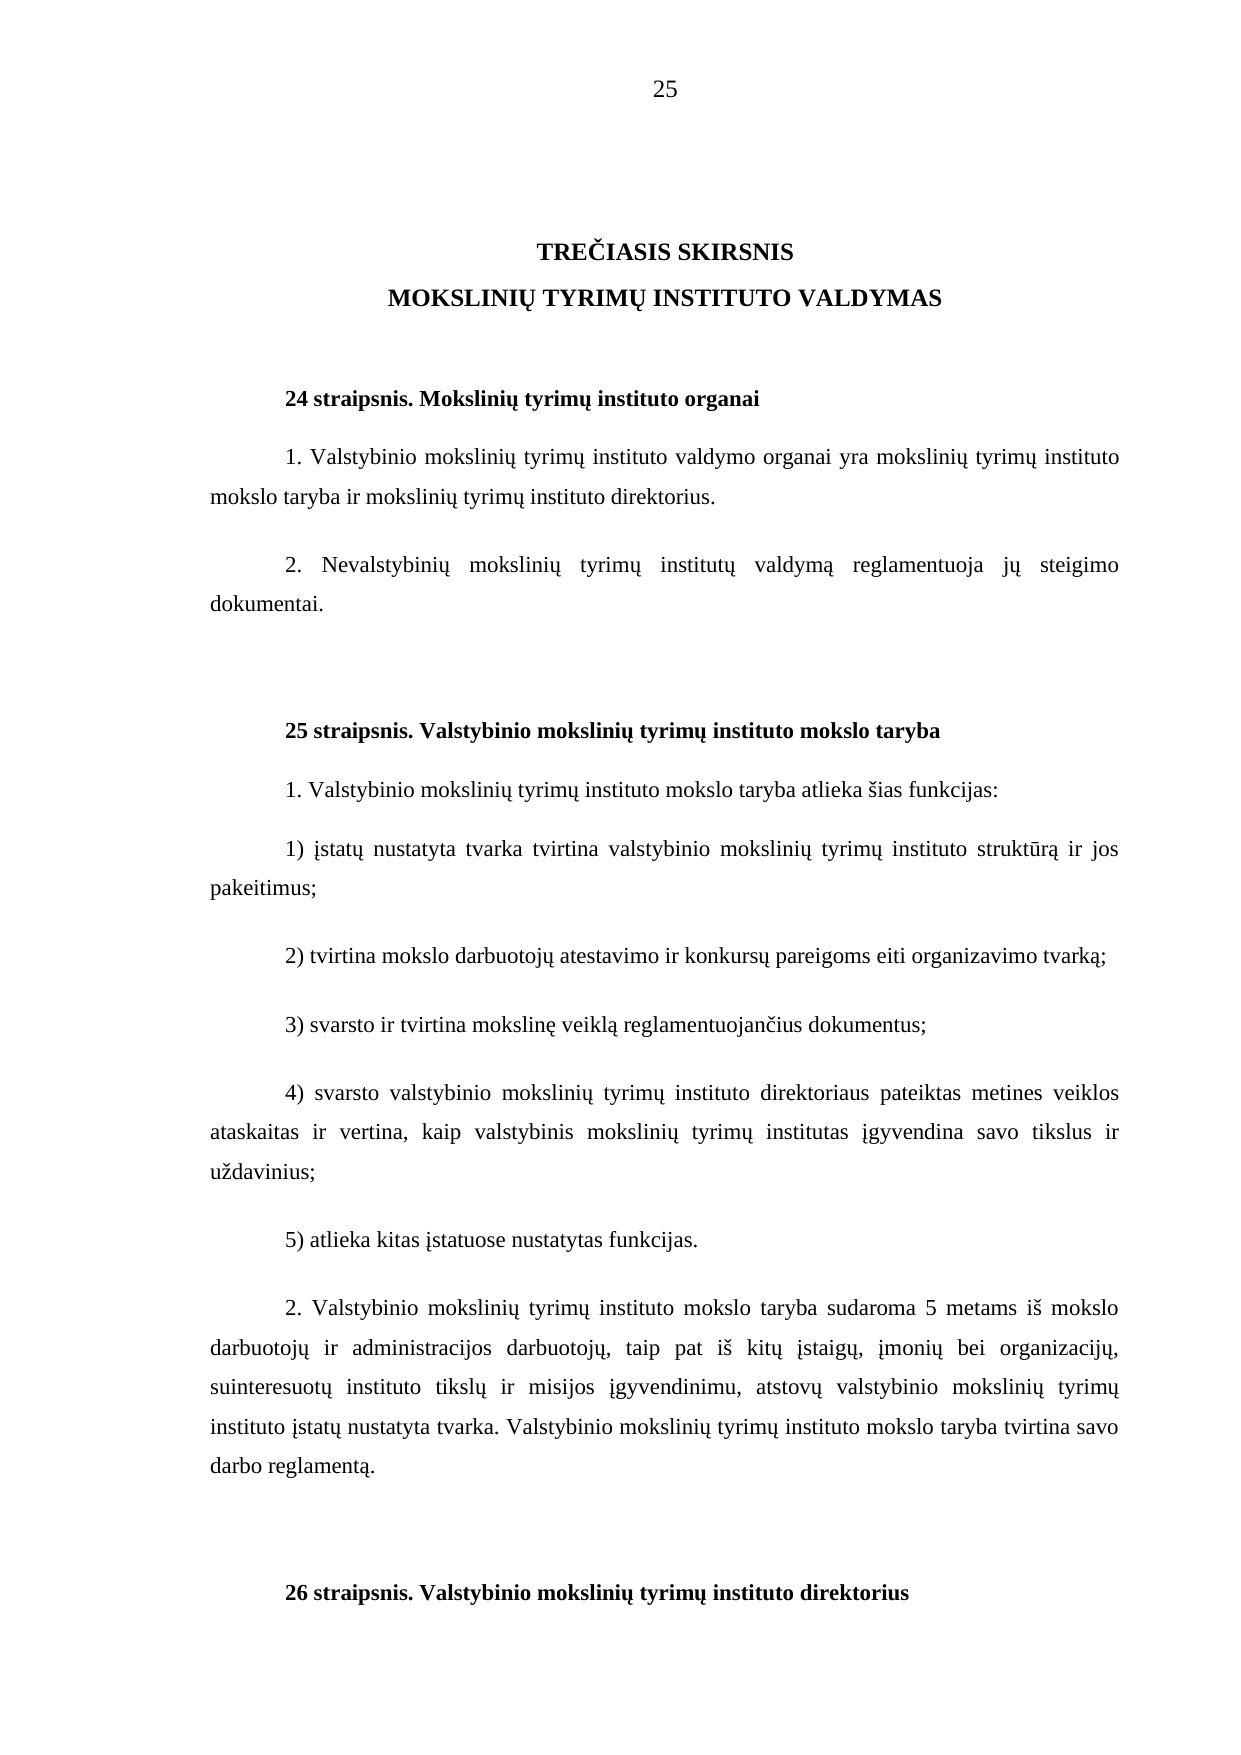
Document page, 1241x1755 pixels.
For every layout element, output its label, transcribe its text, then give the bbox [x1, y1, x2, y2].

text 1) įstatų nustatyta tvarka tvirtina valstybinio mokslinių tyrimų instituto struktūrą ir jos pakeitimus; [210, 835, 1120, 901]
text 3) svarsto ir tvirtina mokslinę veiklą reglamentuojančius dokumentus; [210, 1011, 1120, 1037]
text 26 straipsnis. Valstybinio mokslinių tyrimų instituto direktorius [210, 1579, 1120, 1605]
text 4) svarsto valstybinio mokslinių tyrimų instituto direktoriaus pateiktas metines veiklos ataskaitas ir vertina, kaip valstybinis mokslinių tyrimų institutas įgyvendina savo tikslus ir uždavinius; [210, 1079, 1120, 1184]
text 2) tvirtina mokslo darbuotojų atestavimo ir konkursų pareigoms eiti organizavimo tvarką; [210, 942, 1120, 969]
text 25 straipsnis. Valstybinio mokslinių tyrimų instituto mokslo taryba [210, 717, 1120, 744]
text 2. Nevalstybinių mokslinių tyrimų institutų valdymą reglamentuoja jų steigimo dokumentai. [210, 551, 1120, 617]
text 1. Valstybinio mokslinių tyrimų instituto valdymo organai yra mokslinių tyrimų instituto mokslo taryba ir mokslinių tyrimų instituto direktorius. [210, 443, 1120, 509]
text 5) atlieka kitas įstatuose nustatytas funkcijas. [210, 1226, 1120, 1252]
text MOKSLINIŲ TYRIMŲ INSTITUTO VALDYMAS [210, 283, 1120, 312]
text 24 straipsnis. Mokslinių tyrimų instituto organai [210, 385, 1120, 411]
text TREČIASIS SKIRSNIS [210, 237, 1120, 266]
text 1. Valstybinio mokslinių tyrimų instituto mokslo taryba atlieka šias funkcijas: [210, 776, 1120, 802]
text 2. Valstybinio mokslinių tyrimų instituto mokslo taryba sudaroma 5 metams iš mokslo darbuotojų ir administracijos darbuotojų, taip pat iš kitų įstaigų, įmonių bei organizacijų, suinteresuotų instituto tikslų ir misijos įgyvendinimu, atstovų valstybinio mokslinių tyrimų instituto įstatų nustatyta tvarka. Valstybinio mokslinių tyrimų instituto mokslo taryba tvirtina savo darbo reglamentą. [210, 1294, 1120, 1478]
